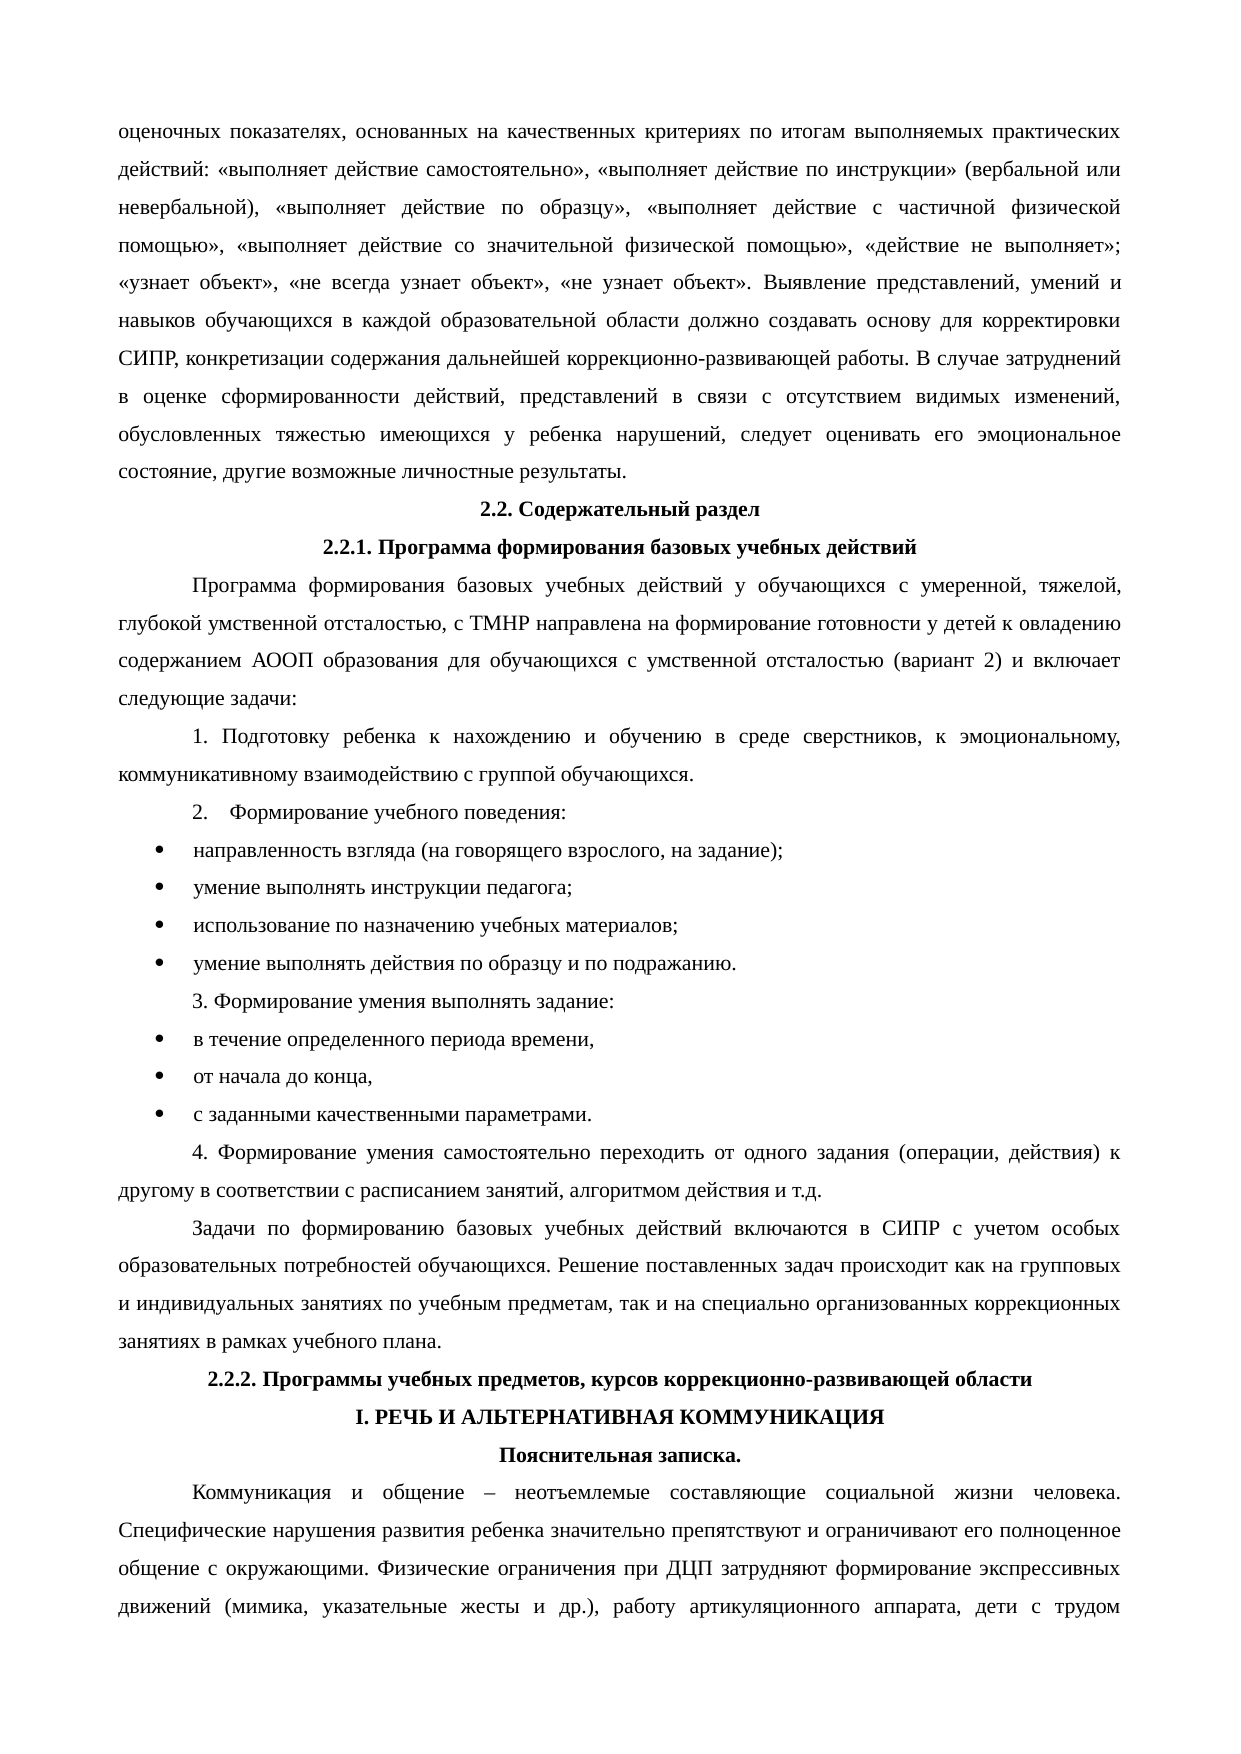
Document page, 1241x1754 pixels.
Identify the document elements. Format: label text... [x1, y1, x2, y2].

text Задачи по формированию базовых учебных действий включаются в СИПР с учетом особых образовательных потребностей обучающихся. Решение поставленных задач происходит как на групповых и индивидуальных занятиях по учебным предметам, так и на специально организованных коррекционных занятиях в рамках учебного плана. [118, 1215, 1122, 1353]
list с заданными качественными параметрами. [156, 1101, 1122, 1126]
text 3. Формирование умения выполнять задание: [118, 988, 1122, 1013]
list использование по назначению учебных материалов; [156, 912, 1122, 937]
text Программа формирования базовых учебных действий у обучающихся с умеренной, тяжелой, глубокой умственной отсталостью, с ТМНР направлена на формирование готовности у детей к овладению содержанием АООП образования для обучающихся с умственной отсталостью (вариант 2) и включает следующие задачи: [118, 572, 1122, 711]
text 2.2.1. Программа формирования базовых учебных действий [118, 534, 1122, 559]
text I. РЕЧЬ И АЛЬТЕРНАТИВНАЯ КОММУНИКАЦИЯ [118, 1404, 1122, 1429]
list от начала до конца, [156, 1063, 1122, 1089]
list умение выполнять инструкции педагога; [156, 874, 1122, 899]
list умение выполнять действия по образцу и по подражанию. [156, 950, 1122, 975]
text оценочных показателях, основанных на качественных критериях по итогам выполняемых практических действий: «выполняет действие самостоятельно», «выполняет действие по инструкции» (вербальной или невербальной), «выполняет действие по образцу», «выполняет действие с частичной физической помощью», «выполняет действие со значительной физической помощью», «действие не выполняет»; «узнает объект», «не всегда узнает объект», «не узнает объект». Выявление представлений, умений и навыков обучающихся в каждой образовательной области должно создавать основу для корректировки СИПР, конкретизации содержания дальнейшей коррекционно-развивающей работы. В случае затруднений в оценке сформированности действий, представлений в связи с отсутствием видимых изменений, обусловленных тяжестью имеющихся у ребенка нарушений, следует оценивать его эмоциональное состояние, другие возможные личностные результаты. [118, 118, 1122, 484]
text 4. Формирование умения самостоятельно переходить от одного задания (операции, действия) к другому в соответствии с расписанием занятий, алгоритмом действия и т.д. [118, 1139, 1122, 1202]
list Формирование учебного поведения: [192, 799, 1122, 824]
list в течение определенного периода времени, [156, 1026, 1122, 1051]
text 1. Подготовку ребенка к нахождению и обучению в среде сверстников, к эмоциональному, коммуникативному взаимодействию с группой обучающихся. [118, 723, 1122, 786]
list направленность взгляда (на говорящего взрослого, на задание); [156, 837, 1122, 862]
text 2.2. Содержательный раздел [118, 496, 1122, 521]
text Коммуникация и общение – неотъемлемые составляющие социальной жизни человека. Специфические нарушения развития ребенка значительно препятствуют и ограничивают его полноценное общение с окружающими. Физические ограничения при ДЦП затрудняют формирование экспрессивных движений (мимика, указательные жесты и др.), работу артикуляционного аппарата, дети с трудом [118, 1479, 1122, 1618]
text 2.2.2. Программы учебных предметов, курсов коррекционно-развивающей области [118, 1366, 1122, 1391]
text Пояснительная записка. [118, 1442, 1122, 1467]
